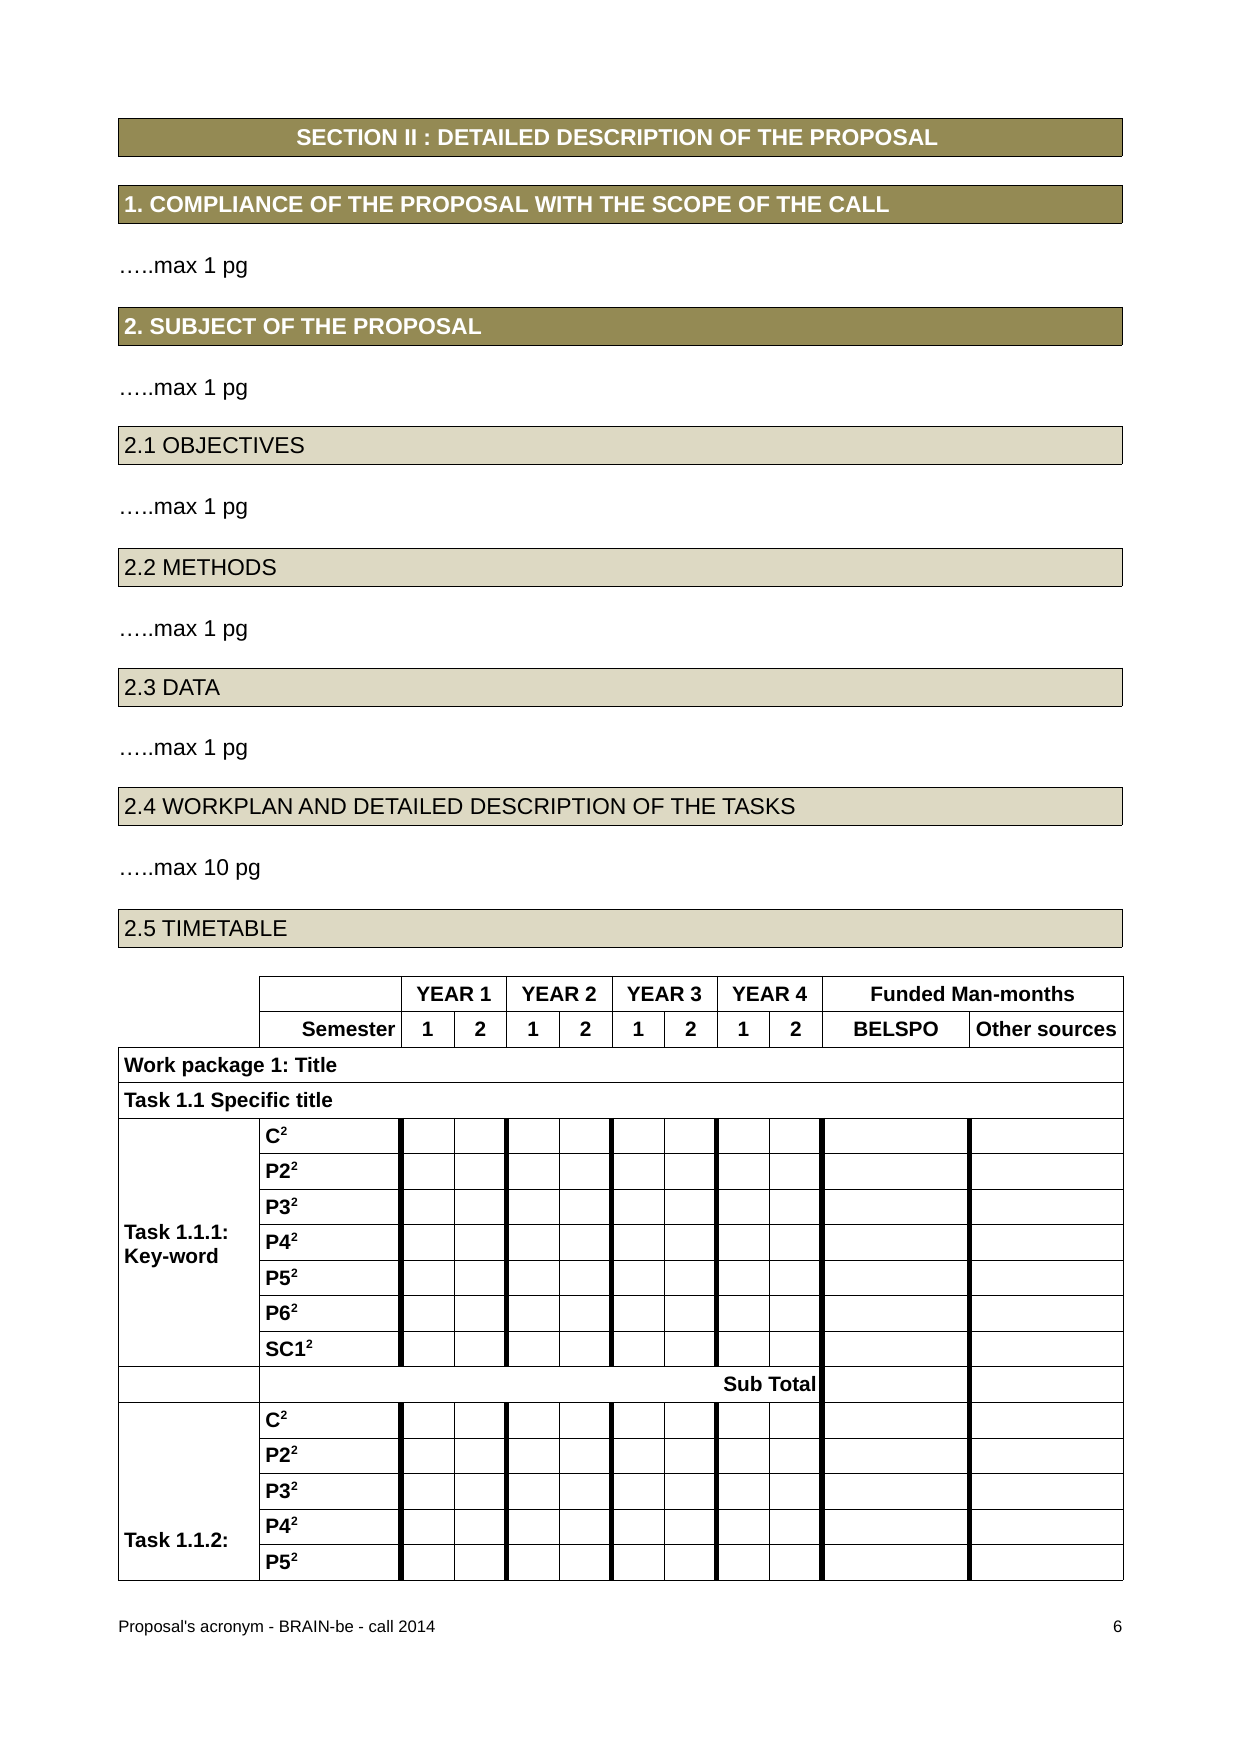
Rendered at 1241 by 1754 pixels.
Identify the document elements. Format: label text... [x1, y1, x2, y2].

table_cell P52 [260, 1545, 398, 1579]
table_cell [972, 1296, 1123, 1331]
table_cell [825, 1474, 967, 1508]
table_cell 1 [718, 1012, 769, 1047]
table_cell [404, 1403, 454, 1437]
table_cell [560, 1403, 609, 1437]
text …..max 1 pg [118, 373, 1122, 400]
table_cell [825, 1332, 967, 1366]
table_cell [455, 1296, 504, 1331]
table_cell [825, 1403, 967, 1437]
table_cell [825, 1154, 967, 1189]
table_cell [560, 1190, 609, 1224]
table_cell [972, 1439, 1123, 1473]
table_cell [719, 1439, 769, 1473]
table_cell [509, 1332, 559, 1366]
table_header 2.2 METHODS [119, 549, 1122, 586]
table_cell [825, 1225, 967, 1260]
table_cell [509, 1545, 559, 1579]
table_cell [719, 1261, 769, 1295]
table_cell [665, 1119, 714, 1153]
table_cell P32 [260, 1190, 398, 1224]
table_cell [455, 1545, 504, 1579]
table_cell Other sources [970, 1012, 1123, 1047]
table_cell [404, 1545, 454, 1579]
table_cell [404, 1261, 454, 1295]
table_cell [825, 1367, 967, 1402]
table_cell P62 [260, 1296, 398, 1331]
table_cell [404, 1510, 454, 1544]
table_header SECTION II : DETAILED DESCRIPTION OF THE PROPOSAL [119, 119, 1122, 156]
table_cell [509, 1474, 559, 1508]
table_cell [770, 1225, 819, 1260]
table_cell P22 [260, 1439, 398, 1473]
table_cell [560, 1332, 609, 1366]
table_cell [665, 1296, 714, 1331]
table_cell [972, 1261, 1123, 1295]
table_cell [509, 1119, 559, 1153]
table_cell Sub Total [260, 1367, 819, 1402]
table_cell [404, 1225, 454, 1260]
table_cell [972, 1332, 1123, 1366]
table_cell [455, 1261, 504, 1295]
table_cell [455, 1439, 504, 1473]
table_cell 1 [613, 1012, 664, 1047]
text …..max 1 pg [118, 252, 1122, 278]
table_cell [455, 1510, 504, 1544]
table_cell [770, 1474, 819, 1508]
table_cell [404, 1154, 454, 1189]
table_header 2.5 TIMETABLE [119, 910, 1122, 947]
table_cell Work package 1: Title [119, 1048, 1123, 1082]
table_cell [614, 1474, 664, 1508]
table_header Funded Man-months [823, 977, 1123, 1011]
table_cell P42 [260, 1225, 398, 1260]
table_cell Task 1.1.1: Key-word [119, 1119, 259, 1366]
table_cell [972, 1510, 1123, 1544]
table_header [118, 976, 259, 1011]
table_cell [455, 1225, 504, 1260]
table_cell [719, 1403, 769, 1437]
table_cell [560, 1225, 609, 1260]
table_cell [509, 1439, 559, 1473]
table_cell [825, 1261, 967, 1295]
table_cell [560, 1296, 609, 1331]
table_header YEAR 2 [507, 977, 612, 1011]
table_cell [404, 1474, 454, 1508]
text …..max 1 pg [118, 493, 1122, 519]
table_cell [614, 1510, 664, 1544]
table_cell [614, 1154, 664, 1189]
table_cell [972, 1367, 1123, 1402]
table_cell [665, 1545, 714, 1579]
table_cell [119, 1367, 259, 1402]
table_cell [455, 1119, 504, 1153]
table_cell [665, 1439, 714, 1473]
table_cell [719, 1332, 769, 1366]
table_cell [665, 1225, 714, 1260]
table_cell 2 [560, 1012, 612, 1047]
table_cell [972, 1154, 1123, 1189]
table_cell [560, 1119, 609, 1153]
table_cell [560, 1474, 609, 1508]
table_cell [972, 1403, 1123, 1437]
table_header YEAR 1 [402, 977, 506, 1011]
table_cell [665, 1190, 714, 1224]
table_cell [614, 1190, 664, 1224]
table_cell [560, 1154, 609, 1189]
table_cell [825, 1296, 967, 1331]
table_cell [509, 1225, 559, 1260]
table_cell [770, 1296, 819, 1331]
table_cell [665, 1474, 714, 1508]
table_cell [825, 1439, 967, 1473]
table_cell 2 [770, 1012, 822, 1047]
table_cell [770, 1154, 819, 1189]
table_cell [404, 1119, 454, 1153]
table_cell [719, 1510, 769, 1544]
table_cell [614, 1545, 664, 1579]
table_cell C2 [260, 1403, 398, 1437]
table_cell [455, 1403, 504, 1437]
table_cell 1 [402, 1012, 454, 1047]
table_cell [614, 1261, 664, 1295]
table_cell [825, 1545, 967, 1579]
table_cell [770, 1403, 819, 1437]
table_cell [404, 1296, 454, 1331]
table_cell [560, 1545, 609, 1579]
table_cell [770, 1439, 819, 1473]
table_header 2.1 OBJECTIVES [119, 427, 1122, 464]
table_cell [455, 1474, 504, 1508]
table_cell [665, 1332, 714, 1366]
table_cell Task 1.1.2: [119, 1403, 259, 1579]
table_cell [455, 1190, 504, 1224]
table_cell [825, 1119, 967, 1153]
table_cell [509, 1154, 559, 1189]
table_cell P52 [260, 1261, 398, 1295]
table_cell P42 [260, 1510, 398, 1544]
table_cell [404, 1190, 454, 1224]
table_cell [972, 1545, 1123, 1579]
table_cell [614, 1225, 664, 1260]
table_cell [509, 1296, 559, 1331]
table_cell [509, 1510, 559, 1544]
table_cell [972, 1225, 1123, 1260]
table_cell [665, 1510, 714, 1544]
table_cell [560, 1510, 609, 1544]
table_cell [665, 1154, 714, 1189]
table_cell [614, 1296, 664, 1331]
table_cell [404, 1332, 454, 1366]
table_cell [404, 1439, 454, 1473]
table_cell [770, 1510, 819, 1544]
table_cell [665, 1403, 714, 1437]
table_cell [614, 1439, 664, 1473]
text …..max 10 pg [118, 854, 1122, 880]
table_cell [455, 1332, 504, 1366]
table_cell [560, 1439, 609, 1473]
table_cell [118, 1011, 259, 1047]
table_cell [825, 1190, 967, 1224]
table_cell [770, 1332, 819, 1366]
text …..max 1 pg [118, 734, 1122, 761]
table_header 1. COMPLIANCE OF THE PROPOSAL WITH THE SCOPE OF THE CALL [119, 186, 1122, 223]
table_header 2.3 DATA [119, 669, 1122, 706]
table_cell P32 [260, 1474, 398, 1508]
table_cell [509, 1403, 559, 1437]
table_cell 1 [507, 1012, 559, 1047]
table_header [260, 977, 401, 1011]
table_cell [719, 1119, 769, 1153]
table_cell [509, 1190, 559, 1224]
table_cell [719, 1296, 769, 1331]
table_cell 2 [665, 1012, 717, 1047]
table_cell [972, 1474, 1123, 1508]
table_cell [825, 1510, 967, 1544]
table_header 2. SUBJECT OF THE PROPOSAL [119, 308, 1122, 345]
table_cell [665, 1261, 714, 1295]
table_cell [770, 1190, 819, 1224]
table_cell [719, 1545, 769, 1579]
table_cell BELSPO [823, 1012, 969, 1047]
table_cell [614, 1332, 664, 1366]
table_cell C2 [260, 1119, 398, 1153]
table_cell 2 [455, 1012, 506, 1047]
table_cell [770, 1261, 819, 1295]
table_cell [770, 1119, 819, 1153]
table_cell [614, 1403, 664, 1437]
table_cell [455, 1154, 504, 1189]
table_cell Task 1.1 Specific title [119, 1083, 1123, 1118]
table_cell P22 [260, 1154, 398, 1189]
table_cell [770, 1545, 819, 1579]
table_header YEAR 3 [613, 977, 717, 1011]
table_cell [614, 1119, 664, 1153]
table_cell Semester [260, 1012, 401, 1047]
table_cell [719, 1225, 769, 1260]
table_header 2.4 WORKPLAN AND DETAILED DESCRIPTION OF THE TASKS [119, 788, 1122, 825]
table_cell [972, 1119, 1123, 1153]
table_cell [509, 1261, 559, 1295]
table_cell SC12 [260, 1332, 398, 1366]
table_cell [972, 1190, 1123, 1224]
table_header YEAR 4 [718, 977, 822, 1011]
table_cell [719, 1154, 769, 1189]
text …..max 1 pg [118, 615, 1122, 641]
table_cell [560, 1261, 609, 1295]
table_cell [719, 1474, 769, 1508]
table_cell [719, 1190, 769, 1224]
